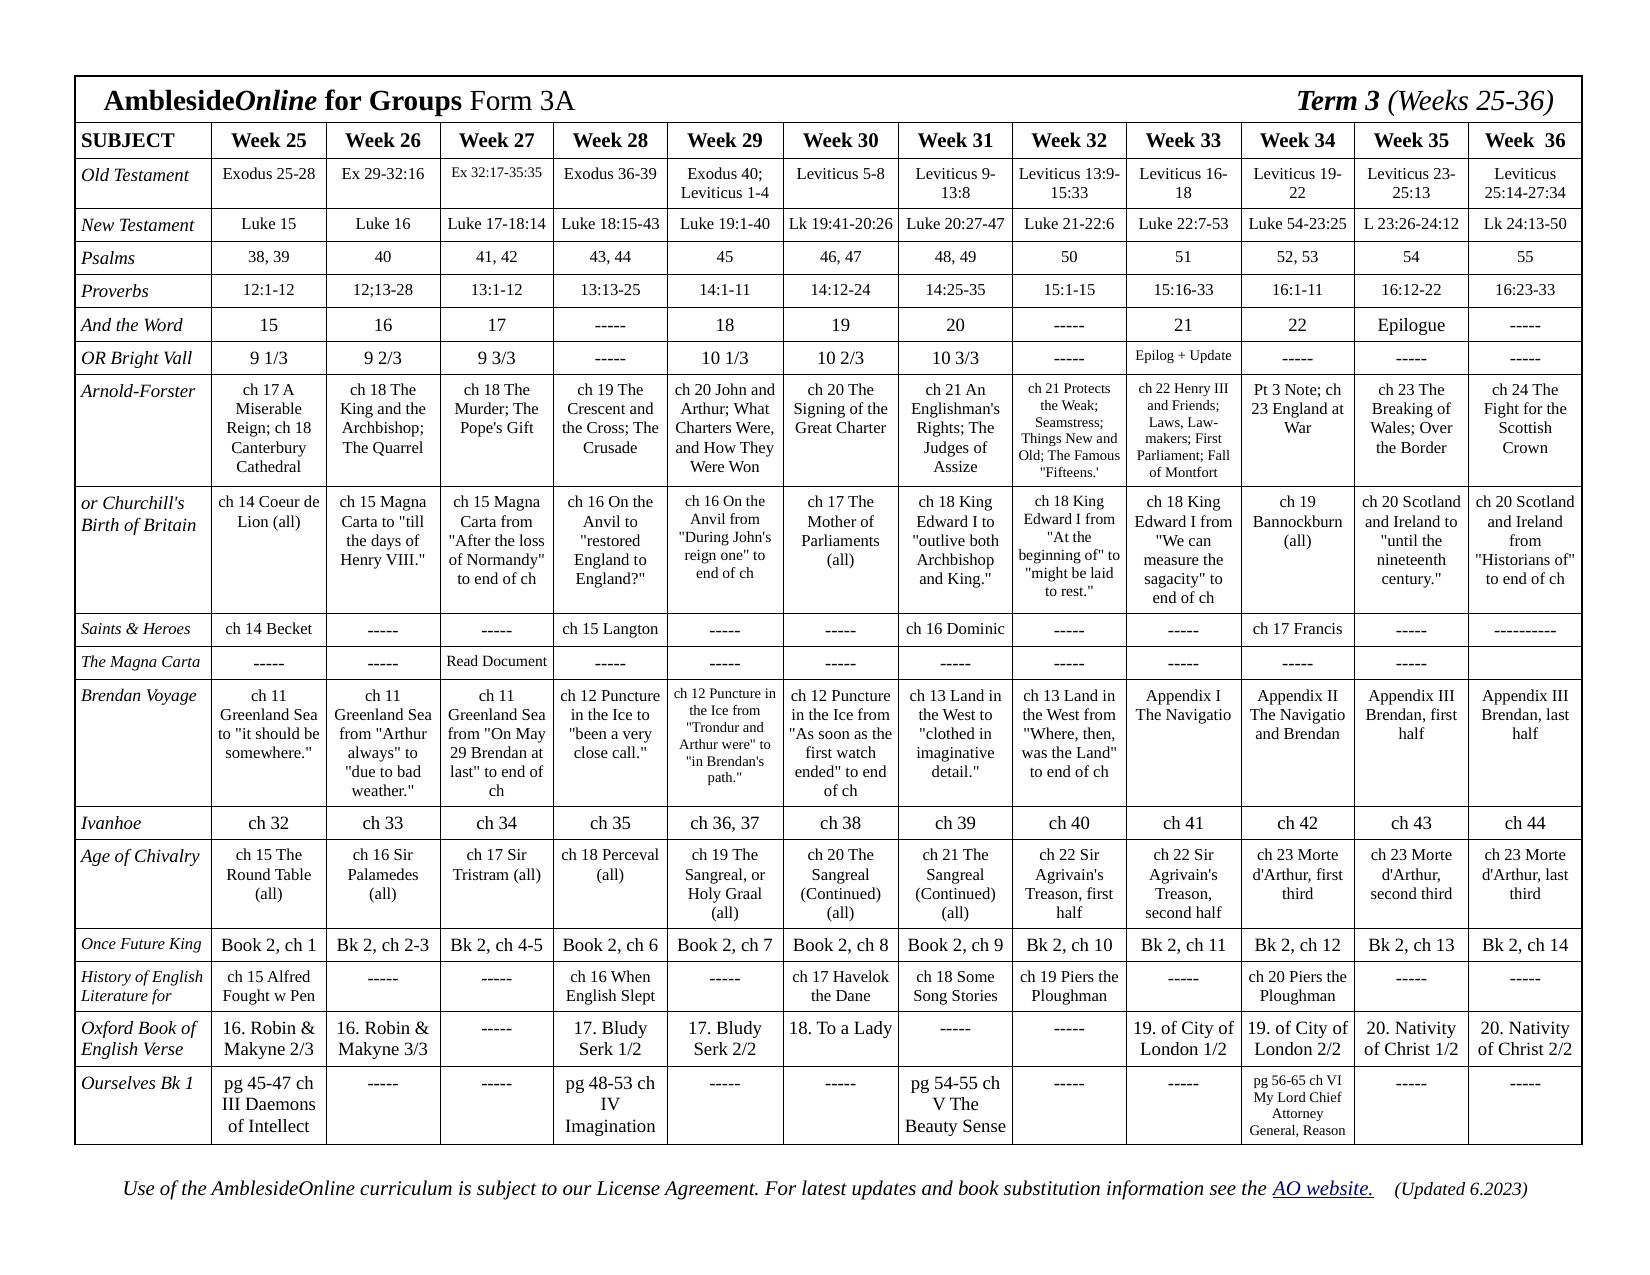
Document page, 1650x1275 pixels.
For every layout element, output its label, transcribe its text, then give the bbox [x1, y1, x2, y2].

table_cell Oxford Book of English Verse [76, 1012, 211, 1066]
table_cell ----- [668, 962, 783, 1011]
table_cell 16:23-33 [1469, 275, 1581, 307]
table_cell ----- [441, 962, 553, 1011]
table_cell ch 18 The Murder; The Pope's Gift [441, 375, 553, 486]
table_cell Bk 2, ch 11 [1127, 929, 1241, 961]
table_cell Book 2, ch 7 [668, 929, 783, 961]
table_cell ----- [1013, 647, 1126, 679]
table_cell ch 13 Land in the West to "clothed in imaginative detail." [899, 680, 1012, 806]
table_cell ch 18 The King and the Archbishop; The Quarrel [327, 375, 440, 486]
table_cell Leviticus 25:14-27:34 [1469, 159, 1581, 208]
table_cell Luke 19:1-40 [668, 209, 783, 241]
table_cell 14:12-24 [784, 275, 898, 307]
table_cell ----- [554, 342, 667, 374]
table_cell ----- [1242, 647, 1354, 679]
table_cell ----- [1242, 342, 1354, 374]
table_cell Luke 54-23:25 [1242, 209, 1354, 241]
table_cell ----- [327, 614, 440, 646]
table_cell ---------- [1469, 614, 1581, 646]
table_cell And the Word [76, 308, 211, 341]
table_header AmblesideOnline for Groups Form 3A Term 3 (Weeks 25-36) [76, 77, 1581, 122]
table_cell ----- [212, 647, 326, 679]
table_cell ch 15 Magna Carta from "After the loss of Normandy" to end of ch [441, 487, 553, 613]
table_cell ch 18 Perceval (all) [554, 840, 667, 928]
table_cell 14:1-11 [668, 275, 783, 307]
table_cell Appendix II The Navigatio and Brendan [1242, 680, 1354, 806]
table_cell Lk 24:13-50 [1469, 209, 1581, 241]
table_cell 14:25-35 [899, 275, 1012, 307]
table_cell Week 35 [1355, 123, 1468, 158]
table_cell ----- [899, 1012, 1012, 1066]
table_cell pg 54-55 ch V The Beauty Sense [899, 1067, 1012, 1144]
table_cell Once Future King [76, 929, 211, 961]
table_cell ----- [784, 1067, 898, 1144]
table_cell ch 21 An Englishman's Rights; The Judges of Assize [899, 375, 1012, 486]
table_cell ----- [327, 962, 440, 1011]
table_cell 16. Robin & Makyne 2/3 [212, 1012, 326, 1066]
table_cell ch 11 Greenland Sea from "On May 29 Brendan at last" to end of ch [441, 680, 553, 806]
table_cell Book 2, ch 8 [784, 929, 898, 961]
table_cell ch 15 Alfred Fought w Pen [212, 962, 326, 1011]
table_cell Book 2, ch 9 [899, 929, 1012, 961]
table_cell Week 34 [1242, 123, 1354, 158]
table_cell ch 15 Langton [554, 614, 667, 646]
table_cell ch 12 Puncture in the Ice from "As soon as the first watch ended" to end of ch [784, 680, 898, 806]
table_cell 9 3/3 [441, 342, 553, 374]
table_cell 51 [1127, 242, 1241, 274]
table_cell ----- [441, 1067, 553, 1144]
table_cell Bk 2, ch 10 [1013, 929, 1126, 961]
table_cell Week 29 [668, 123, 783, 158]
table_cell ch 15 Magna Carta to "till the days of Henry VIII." [327, 487, 440, 613]
table_cell ch 44 [1469, 807, 1581, 839]
table_cell ch 17 A Miserable Reign; ch 18 Canterbury Cathedral [212, 375, 326, 486]
table_cell ch 20 Piers the Ploughman [1242, 962, 1354, 1011]
table_cell 40 [327, 242, 440, 274]
table_cell 17 [441, 308, 553, 341]
table_cell OR Bright Vall [76, 342, 211, 374]
table_cell The Magna Carta [76, 647, 211, 679]
table_cell Bk 2, ch 13 [1355, 929, 1468, 961]
table_cell Week 32 [1013, 123, 1126, 158]
table_cell ----- [1127, 1067, 1241, 1144]
table_cell Epilog + Update [1127, 342, 1241, 374]
table_cell ----- [1013, 308, 1126, 341]
table_cell Week 33 [1127, 123, 1241, 158]
table_cell ch 38 [784, 807, 898, 839]
table_cell ch 11 Greenland Sea from "Arthur always" to "due to bad weather." [327, 680, 440, 806]
table_cell Bk 2, ch 2-3 [327, 929, 440, 961]
table_cell ch 39 [899, 807, 1012, 839]
table_cell ch 20 John and Arthur; What Charters Were, and How They Were Won [668, 375, 783, 486]
table_cell ch 35 [554, 807, 667, 839]
table_cell 16 [327, 308, 440, 341]
table_cell Leviticus 19-22 [1242, 159, 1354, 208]
table_cell ch 16 When English Slept [554, 962, 667, 1011]
table_cell Luke 22:7-53 [1127, 209, 1241, 241]
table_cell ch 18 King Edward I from "At the beginning of" to "might be laid to rest." [1013, 487, 1126, 613]
table_cell 15:16-33 [1127, 275, 1241, 307]
table_cell ----- [1469, 1067, 1581, 1144]
table_cell ----- [441, 1012, 553, 1066]
table_cell 19. of City of London 1/2 [1127, 1012, 1241, 1066]
table_cell 19 [784, 308, 898, 341]
table_cell ch 21 Protects the Weak; Seamstress; Things New and Old; The Famous "Fifteens.' [1013, 375, 1126, 486]
table_cell ch 41 [1127, 807, 1241, 839]
table_cell ch 22 Sir Agrivain's Treason, first half [1013, 840, 1126, 928]
table_cell ----- [1127, 647, 1241, 679]
table_cell ----- [554, 308, 667, 341]
table_cell 16:12-22 [1355, 275, 1468, 307]
table_cell Brendan Voyage [76, 680, 211, 806]
table_cell ch 18 Some Song Stories [899, 962, 1012, 1011]
table_cell Exodus 40; Leviticus 1-4 [668, 159, 783, 208]
table_cell ch 16 On the Anvil from "During John's reign one" to end of ch [668, 487, 783, 613]
table_cell 10 2/3 [784, 342, 898, 374]
table_cell ch 11 Greenland Sea to "it should be somewhere." [212, 680, 326, 806]
table_cell ----- [784, 614, 898, 646]
table_cell ch 23 Morte d'Arthur, first third [1242, 840, 1354, 928]
table_cell ch 16 On the Anvil to "restored England to England?" [554, 487, 667, 613]
table_cell ----- [554, 647, 667, 679]
table_cell ch 13 Land in the West from "Where, then, was the Land" to end of ch [1013, 680, 1126, 806]
table_cell ----- [668, 1067, 783, 1144]
table_cell Proverbs [76, 275, 211, 307]
table_cell ch 43 [1355, 807, 1468, 839]
table_cell Bk 2, ch 4-5 [441, 929, 553, 961]
table_cell 10 1/3 [668, 342, 783, 374]
table_cell Ex 32:17-35:35 [441, 159, 553, 208]
table_cell Week 25 [212, 123, 326, 158]
table_cell 19. of City of London 2/2 [1242, 1012, 1354, 1066]
table_cell ----- [441, 614, 553, 646]
table_cell ch 24 The Fight for the Scottish Crown [1469, 375, 1581, 486]
table_cell ch 17 Sir Tristram (all) [441, 840, 553, 928]
table_cell Luke 15 [212, 209, 326, 241]
table_cell ch 19 Piers the Ploughman [1013, 962, 1126, 1011]
table_cell ch 23 The Breaking of Wales; Over the Border [1355, 375, 1468, 486]
table_cell ----- [784, 647, 898, 679]
table_cell ----- [1355, 614, 1468, 646]
table_cell ch 14 Becket [212, 614, 326, 646]
table_cell ch 20 The Signing of the Great Charter [784, 375, 898, 486]
table_cell Pt 3 Note; ch 23 England at War [1242, 375, 1354, 486]
table_cell ch 21 The Sangreal (Continued) (all) [899, 840, 1012, 928]
table_cell Bk 2, ch 14 [1469, 929, 1581, 961]
table_cell 43, 44 [554, 242, 667, 274]
table_cell 20. Nativity of Christ 2/2 [1469, 1012, 1581, 1066]
table_cell 18. To a Lady [784, 1012, 898, 1066]
table_cell Lk 19:41-20:26 [784, 209, 898, 241]
table_cell 15 [212, 308, 326, 341]
table_cell SUBJECT [76, 123, 211, 158]
table_cell ----- [899, 647, 1012, 679]
table_cell ----- [1469, 962, 1581, 1011]
table_cell ----- [327, 1067, 440, 1144]
table_cell ----- [668, 614, 783, 646]
table_cell ----- [1355, 647, 1468, 679]
table_cell 38, 39 [212, 242, 326, 274]
table_cell Read Document [441, 647, 553, 679]
table_cell ch 12 Puncture in the Ice from "Trondur and Arthur were" to "in Brendan's path." [668, 680, 783, 806]
table_cell Appendix III Brendan, first half [1355, 680, 1468, 806]
table_cell ch 17 Francis [1242, 614, 1354, 646]
table_cell 9 1/3 [212, 342, 326, 374]
table_cell 46, 47 [784, 242, 898, 274]
table_cell 13:1-12 [441, 275, 553, 307]
table_cell Saints & Heroes [76, 614, 211, 646]
table_cell ch 19 The Crescent and the Cross; The Crusade [554, 375, 667, 486]
table_cell pg 56-65 ch VI My Lord Chief Attorney General, Reason [1242, 1067, 1354, 1144]
table_cell Arnold-Forster [76, 375, 211, 486]
table_cell 18 [668, 308, 783, 341]
table_cell ch 19 The Sangreal, or Holy Graal (all) [668, 840, 783, 928]
table_cell [1469, 647, 1581, 679]
table_cell Leviticus 13:9-15:33 [1013, 159, 1126, 208]
table_cell 9 2/3 [327, 342, 440, 374]
table_cell Epilogue [1355, 308, 1468, 341]
table_cell 16. Robin & Makyne 3/3 [327, 1012, 440, 1066]
table_cell 45 [668, 242, 783, 274]
table_cell ch 23 Morte d'Arthur, last third [1469, 840, 1581, 928]
table_cell 12;13-28 [327, 275, 440, 307]
table_cell ch 36, 37 [668, 807, 783, 839]
table_cell Ivanhoe [76, 807, 211, 839]
table_cell 17. Bludy Serk 2/2 [668, 1012, 783, 1066]
table_cell Week 36 [1469, 123, 1581, 158]
table_cell Ourselves Bk 1 [76, 1067, 211, 1144]
table_cell 17. Bludy Serk 1/2 [554, 1012, 667, 1066]
table_cell History of English Literature for [76, 962, 211, 1011]
table_cell Leviticus 23-25:13 [1355, 159, 1468, 208]
table_cell ch 20 Scotland and Ireland from "Historians of" to end of ch [1469, 487, 1581, 613]
table_cell Leviticus 5-8 [784, 159, 898, 208]
table_cell ch 33 [327, 807, 440, 839]
table_cell ch 19 Bannockburn (all) [1242, 487, 1354, 613]
table_cell ----- [1355, 1067, 1468, 1144]
table_cell ----- [1013, 342, 1126, 374]
table_cell Bk 2, ch 12 [1242, 929, 1354, 961]
table_cell ----- [1127, 962, 1241, 1011]
table_cell ----- [1355, 342, 1468, 374]
table_cell Book 2, ch 1 [212, 929, 326, 961]
table_cell Week 30 [784, 123, 898, 158]
table_cell ch 23 Morte d'Arthur, second third [1355, 840, 1468, 928]
table_cell Week 31 [899, 123, 1012, 158]
table_cell 48, 49 [899, 242, 1012, 274]
table_cell Psalms [76, 242, 211, 274]
table_cell 13:13-25 [554, 275, 667, 307]
table_cell Ex 29-32:16 [327, 159, 440, 208]
table_cell 54 [1355, 242, 1468, 274]
table_cell ch 17 Havelok the Dane [784, 962, 898, 1011]
table_cell Leviticus 16-18 [1127, 159, 1241, 208]
table_cell 20. Nativity of Christ 1/2 [1355, 1012, 1468, 1066]
table_cell Age of Chivalry [76, 840, 211, 928]
table_cell ch 22 Sir Agrivain's Treason, second half [1127, 840, 1241, 928]
table_cell 52, 53 [1242, 242, 1354, 274]
table_cell ----- [1469, 308, 1581, 341]
table_cell ch 12 Puncture in the Ice to "been a very close call." [554, 680, 667, 806]
table_cell ----- [1469, 342, 1581, 374]
table_cell pg 48-53 ch IV Imagination [554, 1067, 667, 1144]
table_cell ch 20 The Sangreal (Continued) (all) [784, 840, 898, 928]
table_cell ch 15 The Round Table (all) [212, 840, 326, 928]
table_cell ch 18 King Edward I from "We can measure the sagacity" to end of ch [1127, 487, 1241, 613]
table_cell pg 45-47 ch III Daemons of Intellect [212, 1067, 326, 1144]
table_cell ch 16 Sir Palamedes (all) [327, 840, 440, 928]
table_cell Old Testament [76, 159, 211, 208]
table_cell ch 18 King Edward I to "outlive both Archbishop and King." [899, 487, 1012, 613]
table_cell or Churchill's Birth of Britain [76, 487, 211, 613]
table_cell L 23:26-24:12 [1355, 209, 1468, 241]
table_cell ----- [1013, 1067, 1126, 1144]
table_cell Exodus 25-28 [212, 159, 326, 208]
table_cell New Testament [76, 209, 211, 241]
table_cell ----- [1355, 962, 1468, 1011]
table_cell Appendix III Brendan, last half [1469, 680, 1581, 806]
table_cell 10 3/3 [899, 342, 1012, 374]
table_cell Luke 20:27-47 [899, 209, 1012, 241]
table_cell Week 27 [441, 123, 553, 158]
table_cell 12:1-12 [212, 275, 326, 307]
table_cell Book 2, ch 6 [554, 929, 667, 961]
table_cell Exodus 36-39 [554, 159, 667, 208]
table_cell ch 42 [1242, 807, 1354, 839]
table_cell Luke 16 [327, 209, 440, 241]
table_cell 16:1-11 [1242, 275, 1354, 307]
table_cell ----- [1013, 614, 1126, 646]
table_cell ch 34 [441, 807, 553, 839]
table_cell 15:1-15 [1013, 275, 1126, 307]
table_cell ----- [668, 647, 783, 679]
table_cell 50 [1013, 242, 1126, 274]
table_cell 20 [899, 308, 1012, 341]
table_cell ch 14 Coeur de Lion (all) [212, 487, 326, 613]
table_cell 21 [1127, 308, 1241, 341]
table_cell Leviticus 9-13:8 [899, 159, 1012, 208]
table_cell Week 28 [554, 123, 667, 158]
table_cell ch 40 [1013, 807, 1126, 839]
table_cell 55 [1469, 242, 1581, 274]
table_cell ----- [327, 647, 440, 679]
table_cell Luke 18:15-43 [554, 209, 667, 241]
table_cell ch 17 The Mother of Parliaments (all) [784, 487, 898, 613]
table_cell Luke 21-22:6 [1013, 209, 1126, 241]
table_cell ch 16 Dominic [899, 614, 1012, 646]
table_cell ch 20 Scotland and Ireland to "until the nineteenth century." [1355, 487, 1468, 613]
table_cell ----- [1127, 614, 1241, 646]
table_cell Luke 17-18:14 [441, 209, 553, 241]
table_cell 41, 42 [441, 242, 553, 274]
table_cell 22 [1242, 308, 1354, 341]
table_cell ch 32 [212, 807, 326, 839]
table_cell ch 22 Henry III and Friends; Laws, Law-makers; First Parliament; Fall of Montfort [1127, 375, 1241, 486]
table_cell Appendix I The Navigatio [1127, 680, 1241, 806]
table_cell ----- [1013, 1012, 1126, 1066]
table_cell Week 26 [327, 123, 440, 158]
